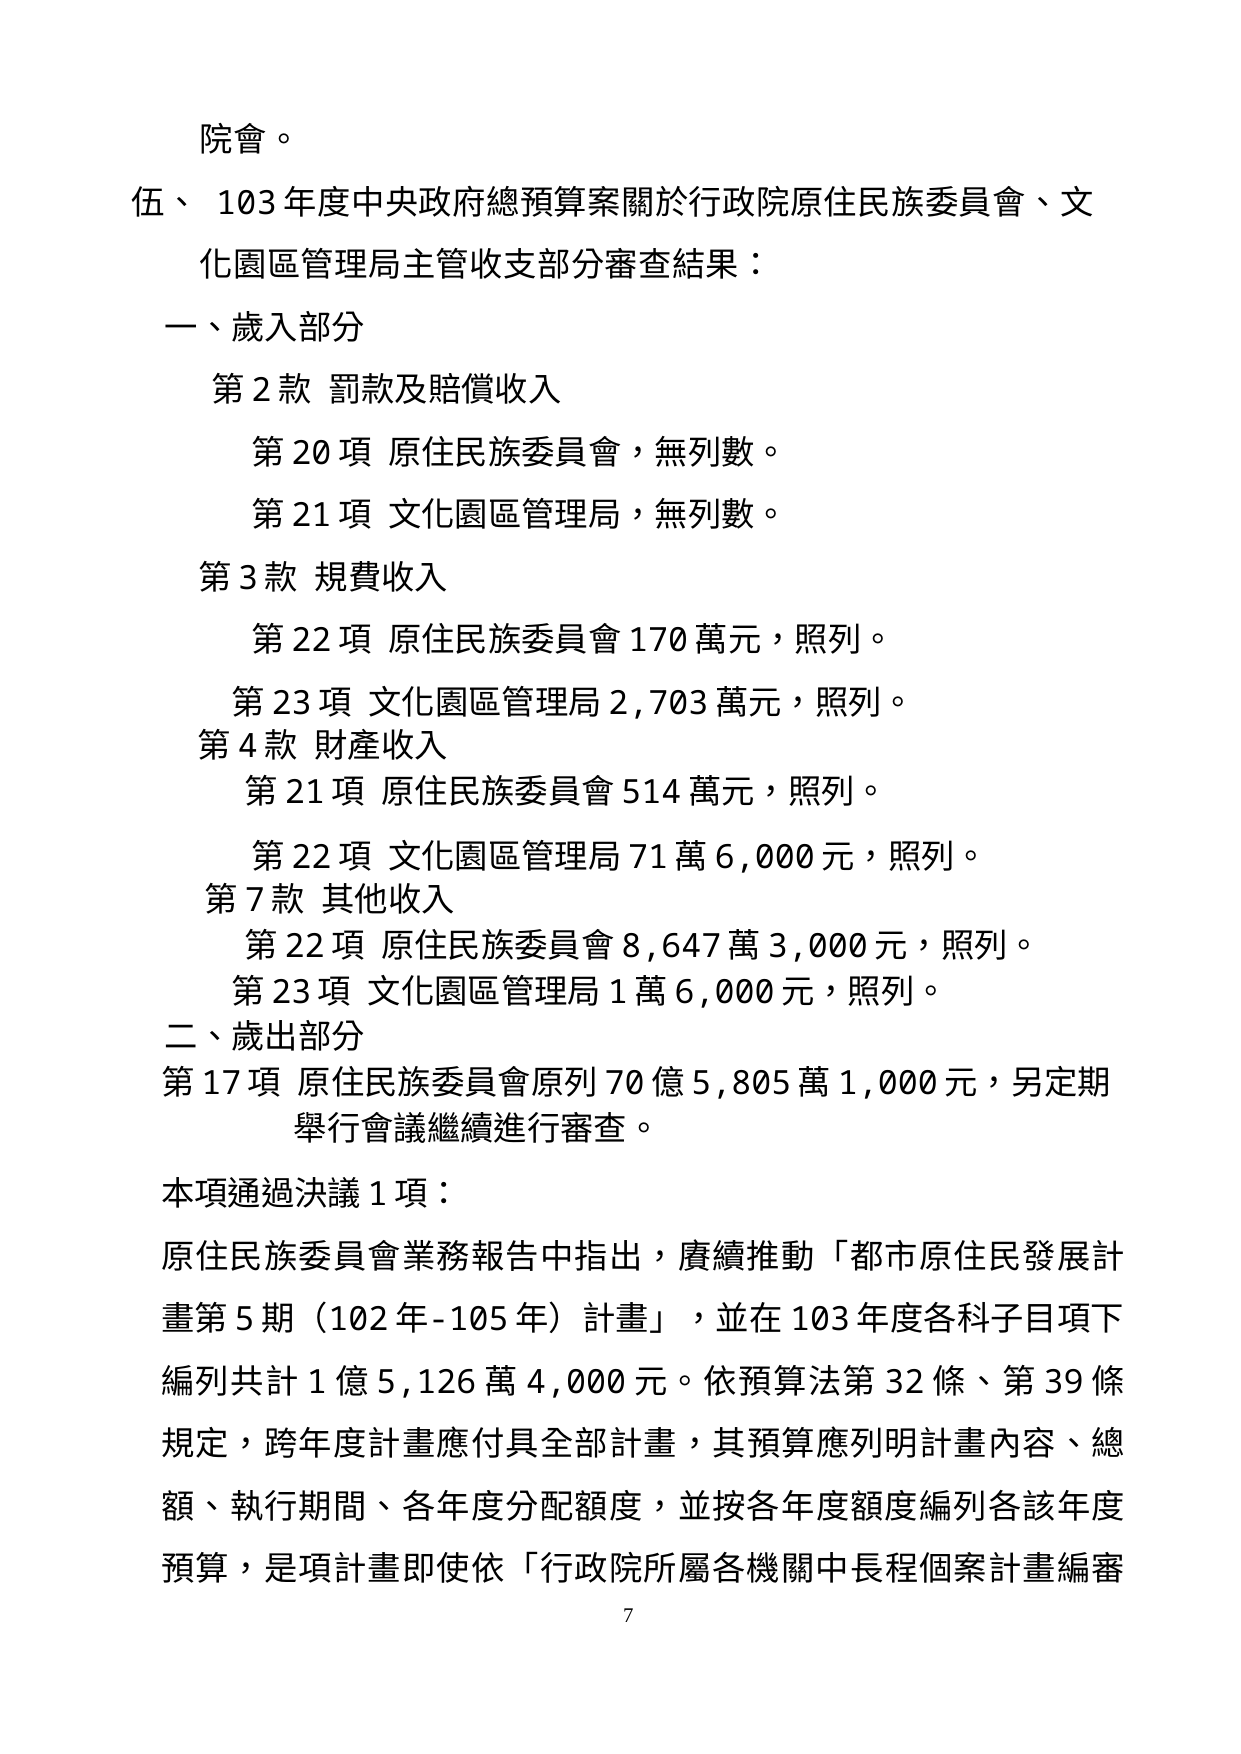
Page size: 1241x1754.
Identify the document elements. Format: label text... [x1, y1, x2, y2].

text 第22項 原住民族委員會170萬元，照列。 [131, 596, 1125, 658]
text 第3款 規費收入 [131, 533, 1125, 596]
text 伍、 103年度中央政府總預算案關於行政院原住民族委員會、文化園區管理局主管收支部分審查結果： [131, 158, 1126, 283]
text 一、歲入部分 [131, 283, 1125, 346]
text 第21項 文化園區管理局，無列數。 [131, 471, 1125, 533]
text 本項通過決議1項： [161, 1150, 1125, 1212]
text 第17項 原住民族委員會原列70億5,805萬1,000元，另定期舉行會議繼續進行審查。 [161, 1058, 1125, 1150]
text 第21項 原住民族委員會514萬元，照列。 [164, 766, 1125, 812]
text 院會。 [131, 96, 1126, 158]
text 第20項 原住民族委員會，無列數。 [131, 408, 1125, 471]
text 第2款 罰款及賠償收入 [131, 346, 1125, 408]
text 第23項 文化園區管理局2,703萬元，照列。 [231, 658, 1125, 721]
text 第4款 財產收入 [164, 721, 1125, 766]
text 第23項 文化園區管理局1萬6,000元，照列。 [231, 966, 1125, 1012]
text 第7款 其他收入 [164, 875, 1125, 921]
text 第22項 文化園區管理局71萬6,000元，照列。 [131, 812, 1125, 875]
text 第22項 原住民族委員會8,647萬3,000元，照列。 [164, 921, 1125, 966]
text 原住民族委員會業務報告中指出，賡續推動「都市原住民發展計畫第5期（102年-105年）計畫」，並在103年度各科子目項下編列共計1億5,126萬4,000元。依預算法第32條、第39條規定，跨年度計畫應付具全部計畫，其預算應列明計畫內容、總額、執行期間、各年度分配額度，並按各年度額度編列各該年度預算，是項計畫即使依「行政院所屬各機關中長程個案計畫編審要點」規定不須經行政院核定（102年度單位預算凍結案專案報告頁2），但是仍然屬於預算法第32條所規定跨年度計畫。行政院原住民族委員會是項計畫102年度經費已經內政委員會凍結二分之一在案，103年度仍然未依預算法相關規定辦理，爰提案凍結103年度「都市原住民發展計畫第5期（102年-105年）計畫」1億5,126萬4,000元四分之一，俟原民會就是項計畫內容、預算分配明細、執行情形及成效向立法院內政委員會及全體委員提出書面報告後始得動支。 [161, 1212, 1125, 1587]
text 二、歲出部分 [131, 1012, 1125, 1058]
